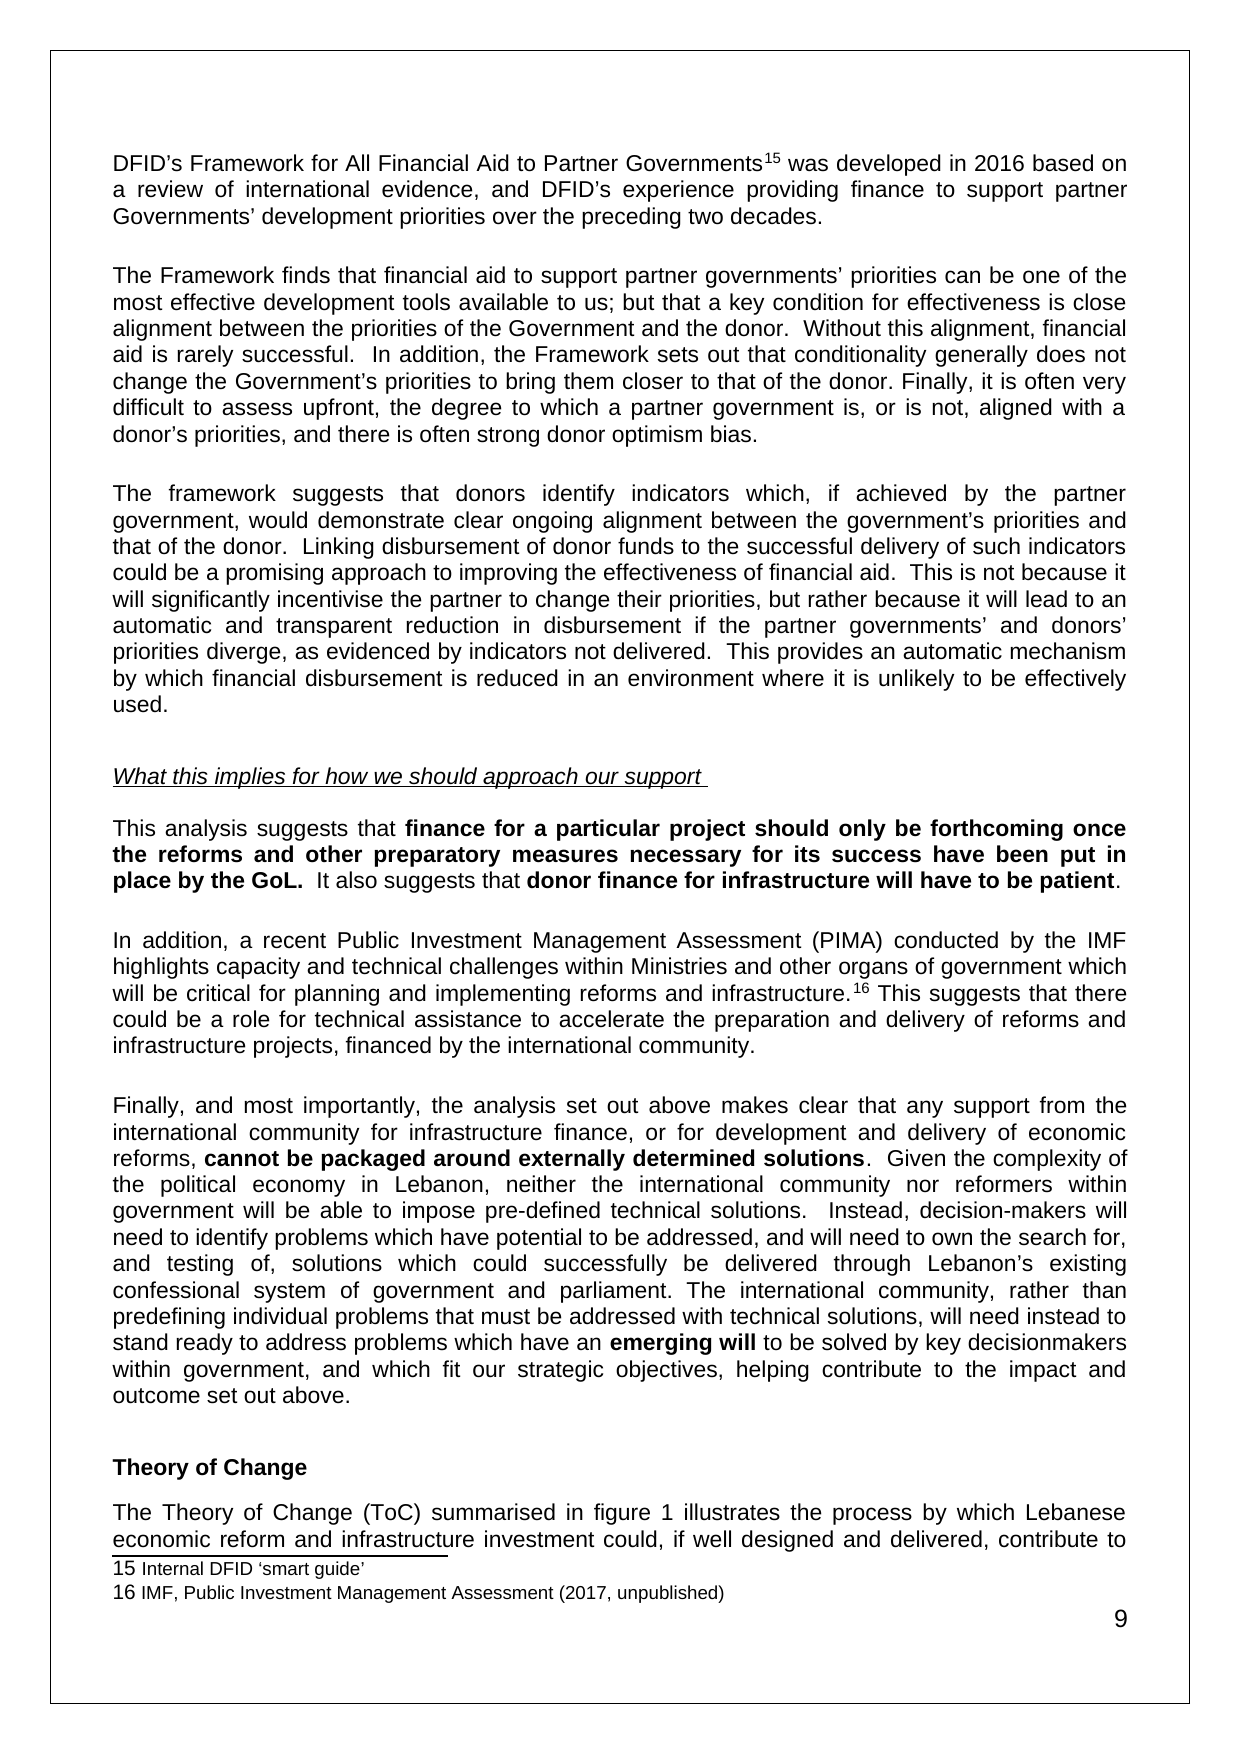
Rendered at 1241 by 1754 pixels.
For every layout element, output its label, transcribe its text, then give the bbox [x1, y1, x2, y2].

text In addition, a recent Public Investment Management Assessment (PIMA) conducted by the IMF highlights capacity and technical challenges within Ministries and other organs of government which will be critical for planning and implementing reforms and infrastructure. This suggests that there could be a role for technical assistance to accelerate the preparation and delivery of reforms and infrastructure projects, financed by the international community. [112, 927, 1128, 1059]
text IMF, Public Investment Management Assessment (2017, unpublished) [112, 1580, 1128, 1604]
text Finally, and most importantly, the analysis set out above makes clear that any support from the international community for infrastructure finance, or for development and delivery of economic reforms, cannot be packaged around externally determined solutions. Given the complexity of the political economy in Lebanon, neither the international community nor reformers within government will be able to impose pre-defined technical solutions. Instead, decision-makers will need to identify problems which have potential to be addressed, and will need to own the search for, and testing of, solutions which could successfully be delivered through Lebanon’s existing confessional system of government and parliament. The international community, rather than predefining individual problems that must be addressed with technical solutions, will need instead to stand ready to address problems which have an emerging will to be solved by key decisionmakers within government, and which fit our strategic objectives, helping contribute to the impact and outcome set out above. [112, 1092, 1128, 1408]
subtitle Theory of Change [112, 1454, 1128, 1481]
text This analysis suggests that finance for a particular project should only be forthcoming once the reforms and other preparatory measures necessary for its success have been put in place by the GoL. It also suggests that donor finance for infrastructure will have to be patient. [112, 814, 1128, 894]
text Internal DFID ‘smart guide’ [112, 1556, 1128, 1580]
text What this implies for how we should approach our support [112, 763, 1128, 789]
text DFID’s Framework for All Financial Aid to Partner Governments was developed in 2016 based on a review of international evidence, and DFID’s experience providing finance to support partner Governments’ development priorities over the preceding two decades. [112, 150, 1128, 229]
text The Theory of Change (ToC) summarised in figure 1 illustrates the process by which Lebanese economic reform and infrastructure investment could, if well designed and delivered, contribute to [112, 1499, 1128, 1552]
text The Framework finds that financial aid to support partner governments’ priorities can be one of the most effective development tools available to us; but that a key condition for effectiveness is close alignment between the priorities of the Government and the donor. Without this alignment, financial aid is rarely successful. In addition, the Framework sets out that conditionality generally does not change the Government’s priorities to bring them closer to that of the donor. Finally, it is often very difficult to assess upfront, the degree to which a partner government is, or is not, aligned with a donor’s priorities, and there is often strong donor optimism bias. [112, 262, 1128, 447]
text The framework suggests that donors identify indicators which, if achieved by the partner government, would demonstrate clear ongoing alignment between the government’s priorities and that of the donor. Linking disbursement of donor funds to the successful delivery of such indicators could be a promising approach to improving the effectiveness of financial aid. This is not because it will significantly incentivise the partner to change their priorities, but rather because it will lead to an automatic and transparent reduction in disbursement if the partner governments’ and donors’ priorities diverge, as evidenced by indicators not delivered. This provides an automatic mechanism by which financial disbursement is reduced in an environment where it is unlikely to be effectively used. [112, 480, 1128, 717]
